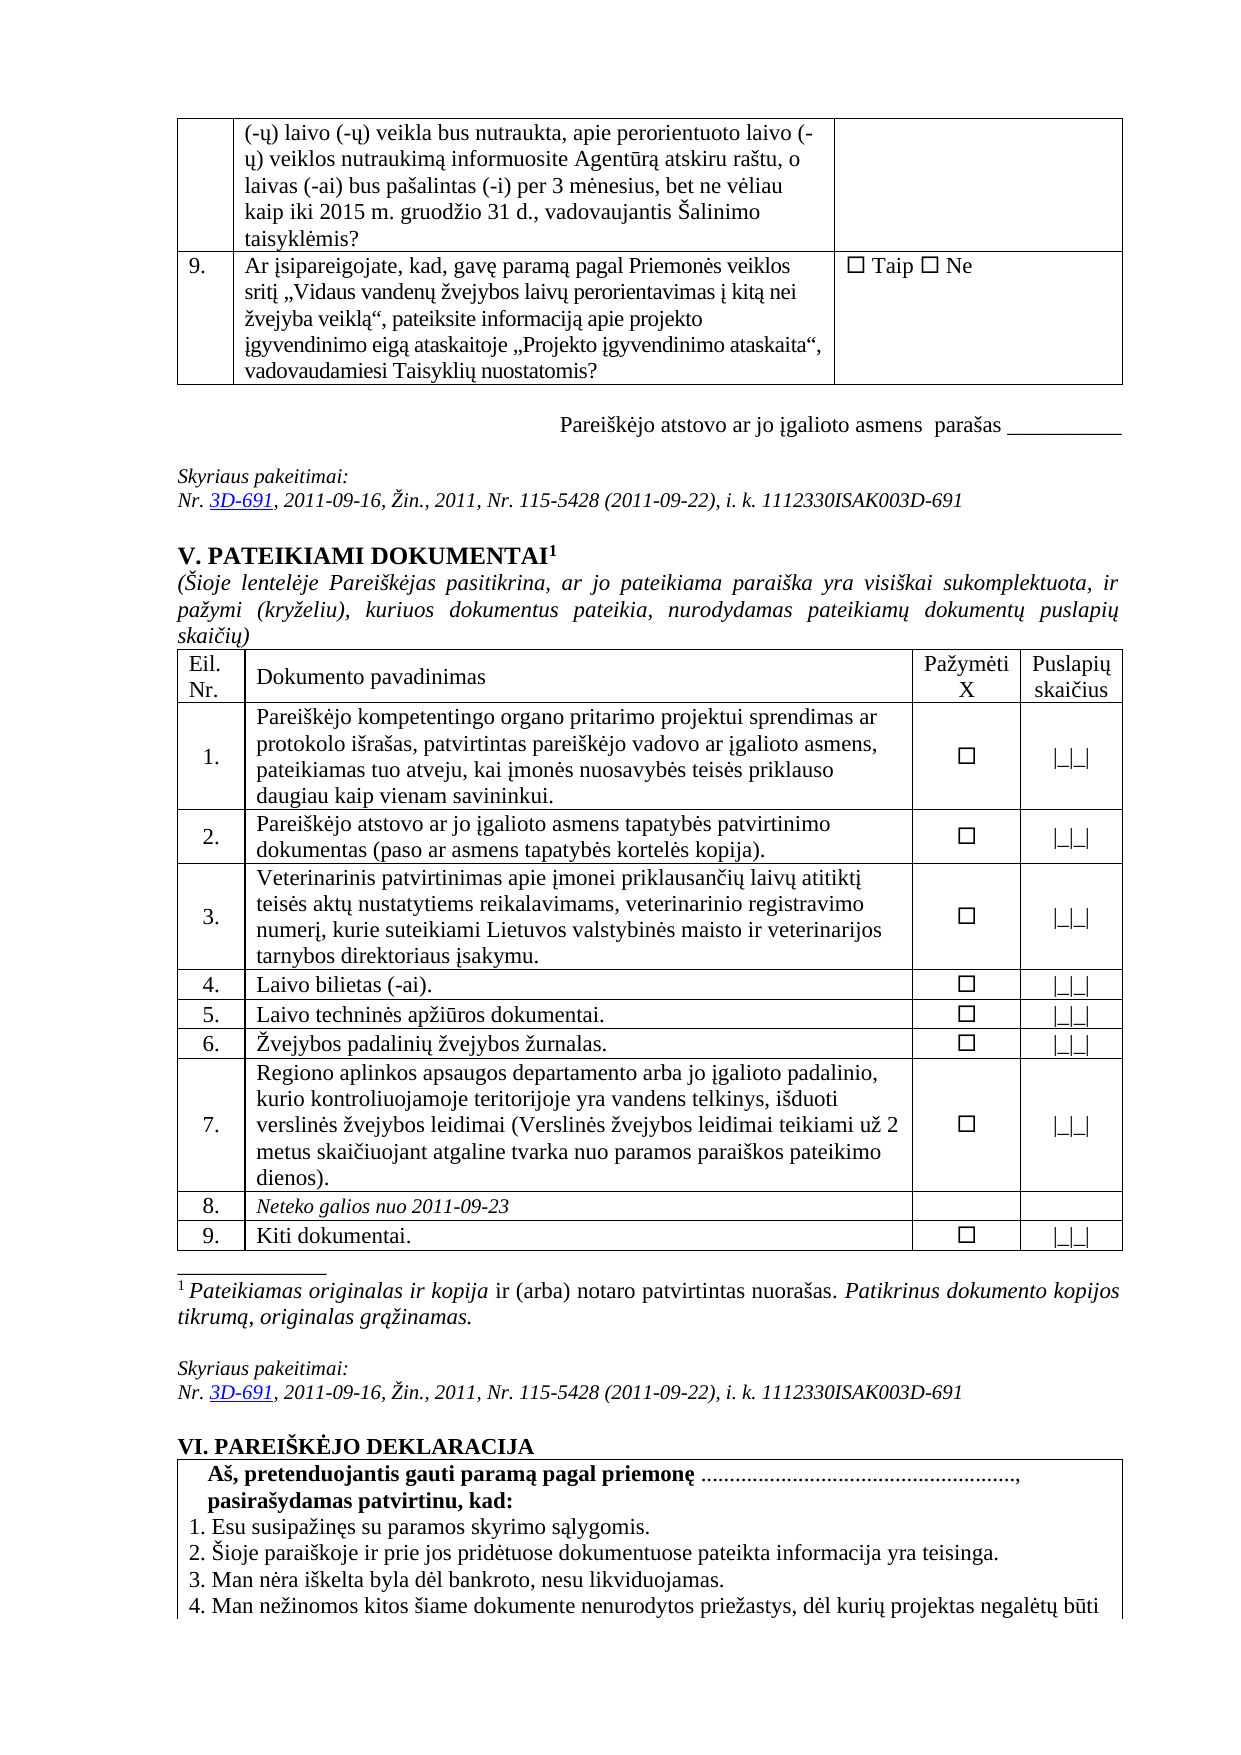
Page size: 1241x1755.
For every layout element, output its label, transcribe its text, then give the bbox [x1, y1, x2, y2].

table_cell Laivo bilietas (-ai). [246, 970, 912, 998]
table_cell Kiti dokumentai. [246, 1221, 912, 1250]
table_cell 8. [178, 1192, 244, 1220]
table_cell |_|_| [1021, 1059, 1122, 1191]
table_cell 9. [178, 1221, 244, 1250]
table_cell [] [913, 810, 1020, 862]
table_cell [] [913, 1029, 1020, 1058]
table_header Pažymėti X [913, 650, 1020, 702]
table_cell 9. [178, 252, 233, 384]
table_cell [] [913, 1221, 1020, 1250]
table_cell 3. [178, 864, 244, 969]
table_cell [1021, 1192, 1122, 1220]
table_cell Regiono aplinkos apsaugos departamento arba jo įgalioto padalinio, kurio kontroliuojamoje teritorijoje yra vandens telkinys, išduoti verslinės žvejybos leidimai (Verslinės žvejybos leidimai teikiami už 2 metus skaičiuojant atgaline tvarka nuo paramos paraiškos pateikimo dienos). [246, 1059, 912, 1191]
table_cell 4. [178, 970, 244, 998]
table_cell Pareiškėjo atstovo ar jo įgalioto asmens tapatybės patvirtinimo dokumentas (paso ar asmens tapatybės kortelės kopija). [246, 810, 912, 862]
table_cell Laivo techninės apžiūros dokumentai. [246, 1000, 912, 1028]
table_cell Pareiškėjo kompetentingo organo pritarimo projektui sprendimas ar protokolo išrašas, patvirtintas pareiškėjo vadovo ar įgalioto asmens, pateikiamas tuo atveju, kai įmonės nuosavybės teisės priklauso daugiau kaip vienam savininkui. [246, 703, 912, 809]
table_header Puslapių skaičius [1021, 650, 1122, 702]
table_header Aš, pretenduojantis gauti paramą pagal priemonę ......................................................., pasirašydamas patvirtinu, kad: 1. Esu susipažinęs su paramos skyrimo sąlygomis. 2. Šioje paraiškoje ir prie jos pridėtuose dokumentuose pateikta informacija yra teisinga. 3. Man nėra iškelta byla dėl bankroto, nesu likviduojamas. 4. Man nežinomos kitos šiame dokumente nenurodytos priežastys, dėl kurių projektas negalėtų būti [178, 1460, 1122, 1618]
text Nr. 3D-691, 2011-09-16, Žin., 2011, Nr. 115-5428 (2011-09-22), i. k. 1112330ISAK003D-691 [177, 488, 1122, 512]
table_cell |_|_| [1021, 1029, 1122, 1058]
table_cell |_|_| [1021, 1221, 1122, 1250]
table_cell 6. [178, 1029, 244, 1058]
table_cell |_|_| [1021, 864, 1122, 969]
text (Šioje lentelėje Pareiškėjas pasitikrina, ar jo pateikiama paraiška yra visiškai sukomplektuota, ir pažymi (kryželiu), kuriuos dokumentus pateikia, nurodydamas pateikiamų dokumentų puslapių skaičių) [177, 569, 1122, 648]
text Skyriaus pakeitimai: [177, 464, 1122, 488]
table_cell Veterinarinis patvirtinimas apie įmonei priklausančių laivų atitiktį teisės aktų nustatytiems reikalavimams, veterinarinio registravimo numerį, kurie suteikiami Lietuvos valstybinės maisto ir veterinarijos tarnybos direktoriaus įsakymu. [246, 864, 912, 969]
table_header Dokumento pavadinimas [246, 650, 912, 702]
table_cell |_|_| [1021, 970, 1122, 998]
table_cell [] Taip [] Ne [835, 252, 1122, 384]
text V. PATEIKIAMi DOKUMENTAI1 [177, 541, 1122, 569]
text Nr. 3D-691, 2011-09-16, Žin., 2011, Nr. 115-5428 (2011-09-22), i. k. 1112330ISAK003D-691 [177, 1380, 1122, 1404]
table_cell [178, 119, 233, 251]
table_cell |_|_| [1021, 703, 1122, 809]
table_cell [] [913, 970, 1020, 998]
table_cell 5. [178, 1000, 244, 1028]
table_cell [913, 1192, 1020, 1220]
text VI. PAREIŠKĖJO DEKLARACIJA [177, 1433, 1122, 1459]
table_cell [] [913, 1059, 1020, 1191]
table_cell 7. [178, 1059, 244, 1191]
table_cell Žvejybos padalinių žvejybos žurnalas. [246, 1029, 912, 1058]
text 1 Pateikiamas originalas ir kopija ir (arba) notaro patvirtintas nuorašas. Patikrinus dokumento kopijos tikrumą, originalas grąžinamas. [177, 1277, 1122, 1330]
table_cell [] Taip [] Ne [835, 119, 1122, 251]
table_cell [] [913, 703, 1020, 809]
table_cell Ar įsipareigojate, kad, gavę paramą pagal Priemonės veiklos sritį „Vidaus vandenų žvejybos laivų perorientavimas į kitą nei žvejyba veiklą“, pateiksite informaciją apie projekto įgyvendinimo eigą ataskaitoje „Projekto įgyvendinimo ataskaita“, vadovaudamiesi Taisyklių nuostatomis? [234, 252, 834, 384]
table_cell (-ų) laivo (-ų) veikla bus nutraukta, apie perorientuoto laivo (-ų) veiklos nutraukimą informuosite Agentūrą atskiru raštu, o laivas (-ai) bus pašalintas (-i) per 3 mėnesius, bet ne vėliau kaip iki 2015 m. gruodžio 31 d., vadovaujantis Šalinimo taisyklėmis? [234, 119, 834, 251]
table_cell Neteko galios nuo 2011-09-23 [246, 1192, 912, 1220]
table_cell |_|_| [1021, 1000, 1122, 1028]
table_cell 1. [178, 703, 244, 809]
text Pareiškėjo atstovo ar jo įgalioto asmens parašas __________ [177, 411, 1122, 437]
text Skyriaus pakeitimai: [177, 1356, 1122, 1380]
table_cell [] [913, 1000, 1020, 1028]
table_cell |_|_| [1021, 810, 1122, 862]
table_cell 2. [178, 810, 244, 862]
table_header Eil. Nr. [178, 650, 244, 702]
text _____________ [177, 1251, 1122, 1277]
table_cell [] [913, 864, 1020, 969]
